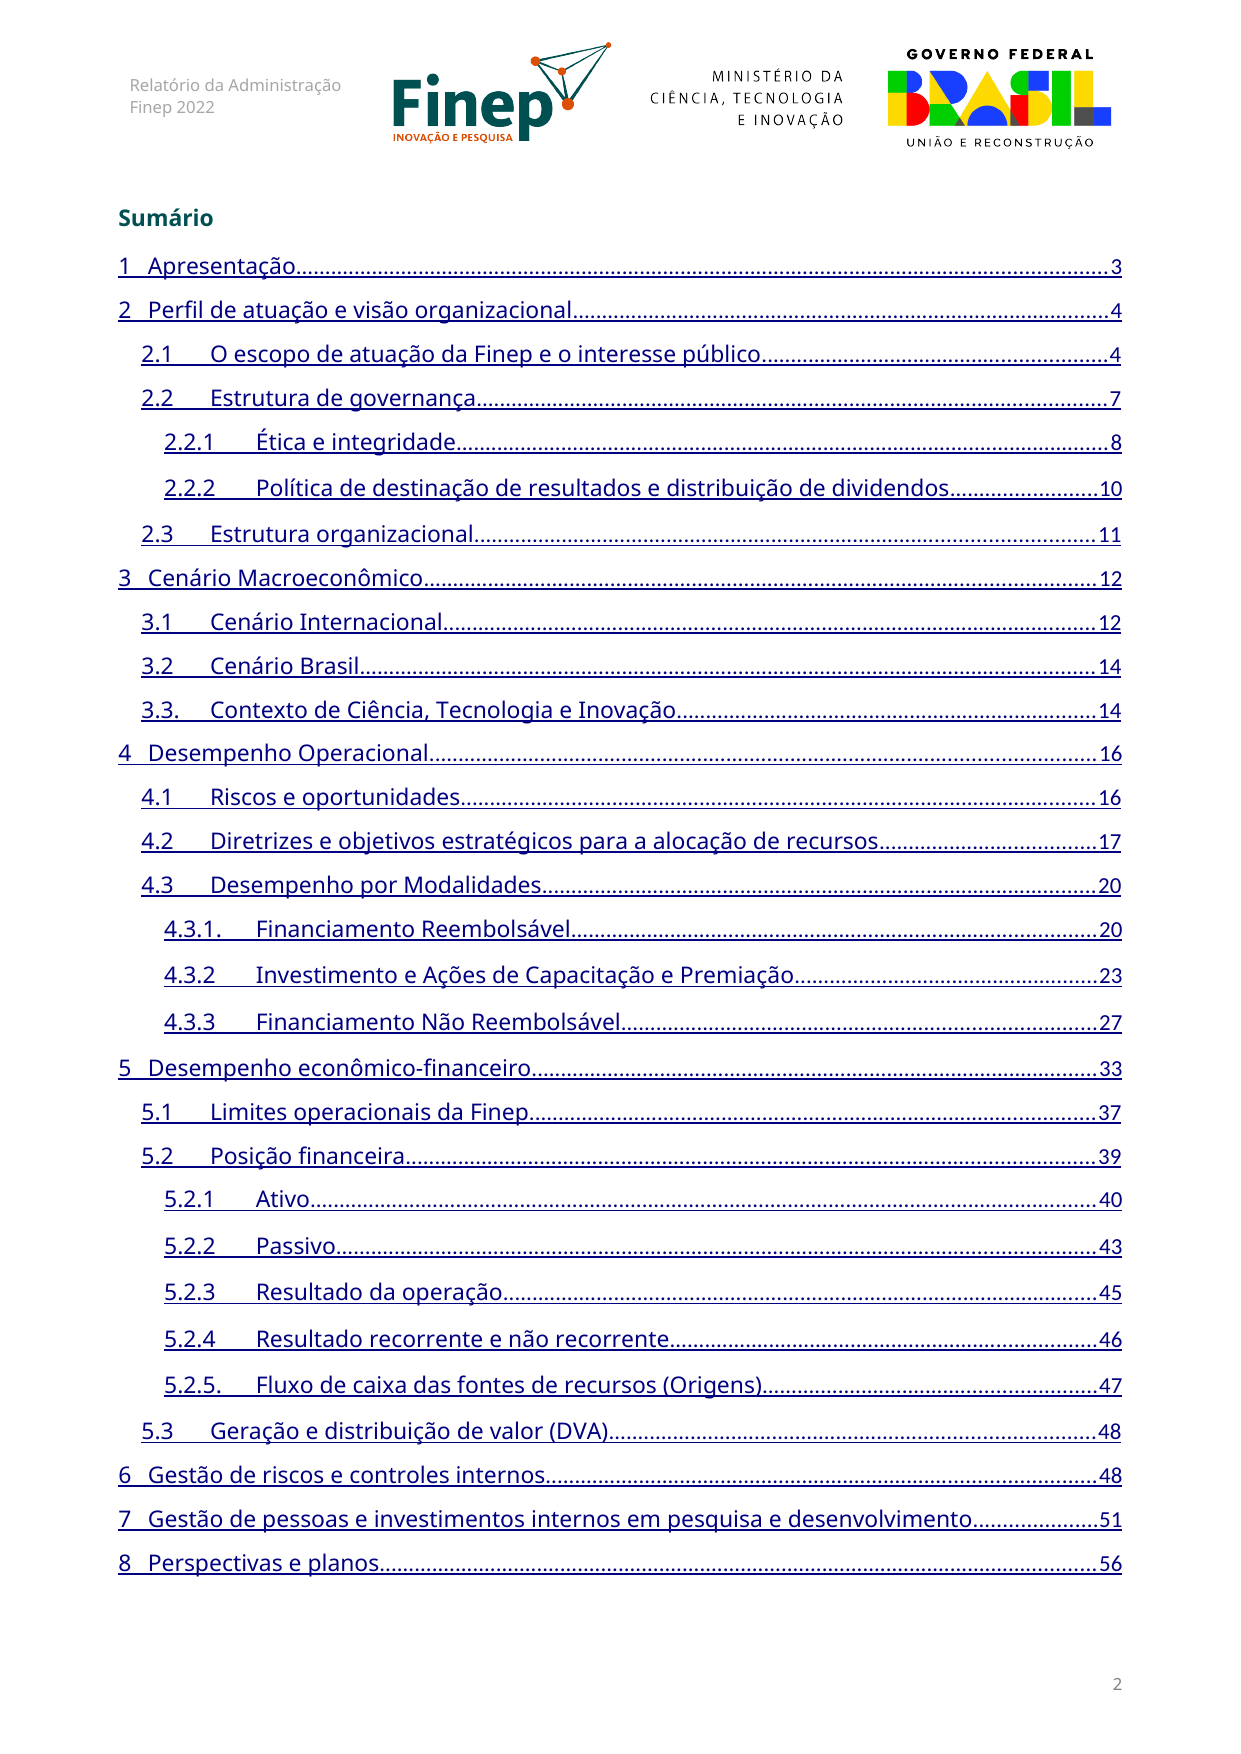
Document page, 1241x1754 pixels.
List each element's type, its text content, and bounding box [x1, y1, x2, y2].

text 4 Desempenho Operacional 16 [118, 737, 1122, 764]
text 3 Cenário Macroeconômico 12 [118, 562, 1122, 588]
text [164, 1211, 1122, 1215]
text 4.2 Diretrizes e objetivos estratégicos para a alocação de recursos 17 [141, 825, 1122, 856]
text 5.2.2 Passivo 43 [164, 1230, 1122, 1256]
text 4.3.2 Investimento e Ações de Capacitação e Premiação 23 [164, 959, 1122, 986]
text 5.2.1 Ativo 40 [164, 1183, 1122, 1210]
text 2.2 Estrutura de governança 7 [141, 382, 1122, 413]
text 5.2.5. Fluxo de caixa das fontes de recursos (Origens) 47 [164, 1369, 1122, 1395]
text Sumário [118, 202, 1196, 233]
text 5.2.3 Resultado da operação 45 [164, 1276, 1122, 1303]
text 7 Gestão de pessoas e investimentos internos em pesquisa e desenvolvimento 51 [118, 1503, 1122, 1529]
text 4.3 Desempenho por Modalidades 20 [141, 869, 1122, 900]
text 5.1 Limites operacionais da Finep 37 [141, 1096, 1122, 1127]
text 2.2.1 Ética e integridade 8 [164, 425, 1122, 452]
text 8 Perspectivas e planos 56 [118, 1547, 1122, 1573]
text 3.1 Cenário Internacional 12 [141, 606, 1122, 637]
picture [393, 42, 1112, 149]
text 5.2.4 Resultado recorrente e não recorrente 46 [164, 1322, 1122, 1349]
text 2.2.2 Política de destinação de resultados e distribuição de dividendos 10 [164, 472, 1122, 498]
text 2.1 O escopo de atuação da Finep e o interesse público 4 [141, 338, 1122, 369]
text 5.2 Posição financeira 39 [141, 1139, 1122, 1171]
text 5 Desempenho econômico-financeiro 33 [118, 1052, 1122, 1078]
text 4.1 Riscos e oportunidades 16 [141, 781, 1122, 812]
text 4.3.1. Financiamento Reembolsável 20 [164, 913, 1122, 939]
text 2.3 Estrutura organizacional 11 [141, 518, 1122, 549]
text 5.3 Geração e distribuição de valor (DVA) 48 [141, 1415, 1122, 1446]
text 3.2 Cenário Brasil 14 [141, 650, 1122, 681]
text 6 Gestão de riscos e controles internos 48 [118, 1459, 1122, 1485]
text [118, 765, 1122, 769]
text 2 Perfil de atuação e visão organizacional 4 [118, 294, 1122, 320]
text 4.3.3 Financiamento Não Reembolsável 27 [164, 1006, 1122, 1032]
text 1 Apresentação 3 [118, 250, 1122, 276]
text 3.3. Contexto de Ciência, Tecnologia e Inovação 14 [141, 693, 1122, 725]
